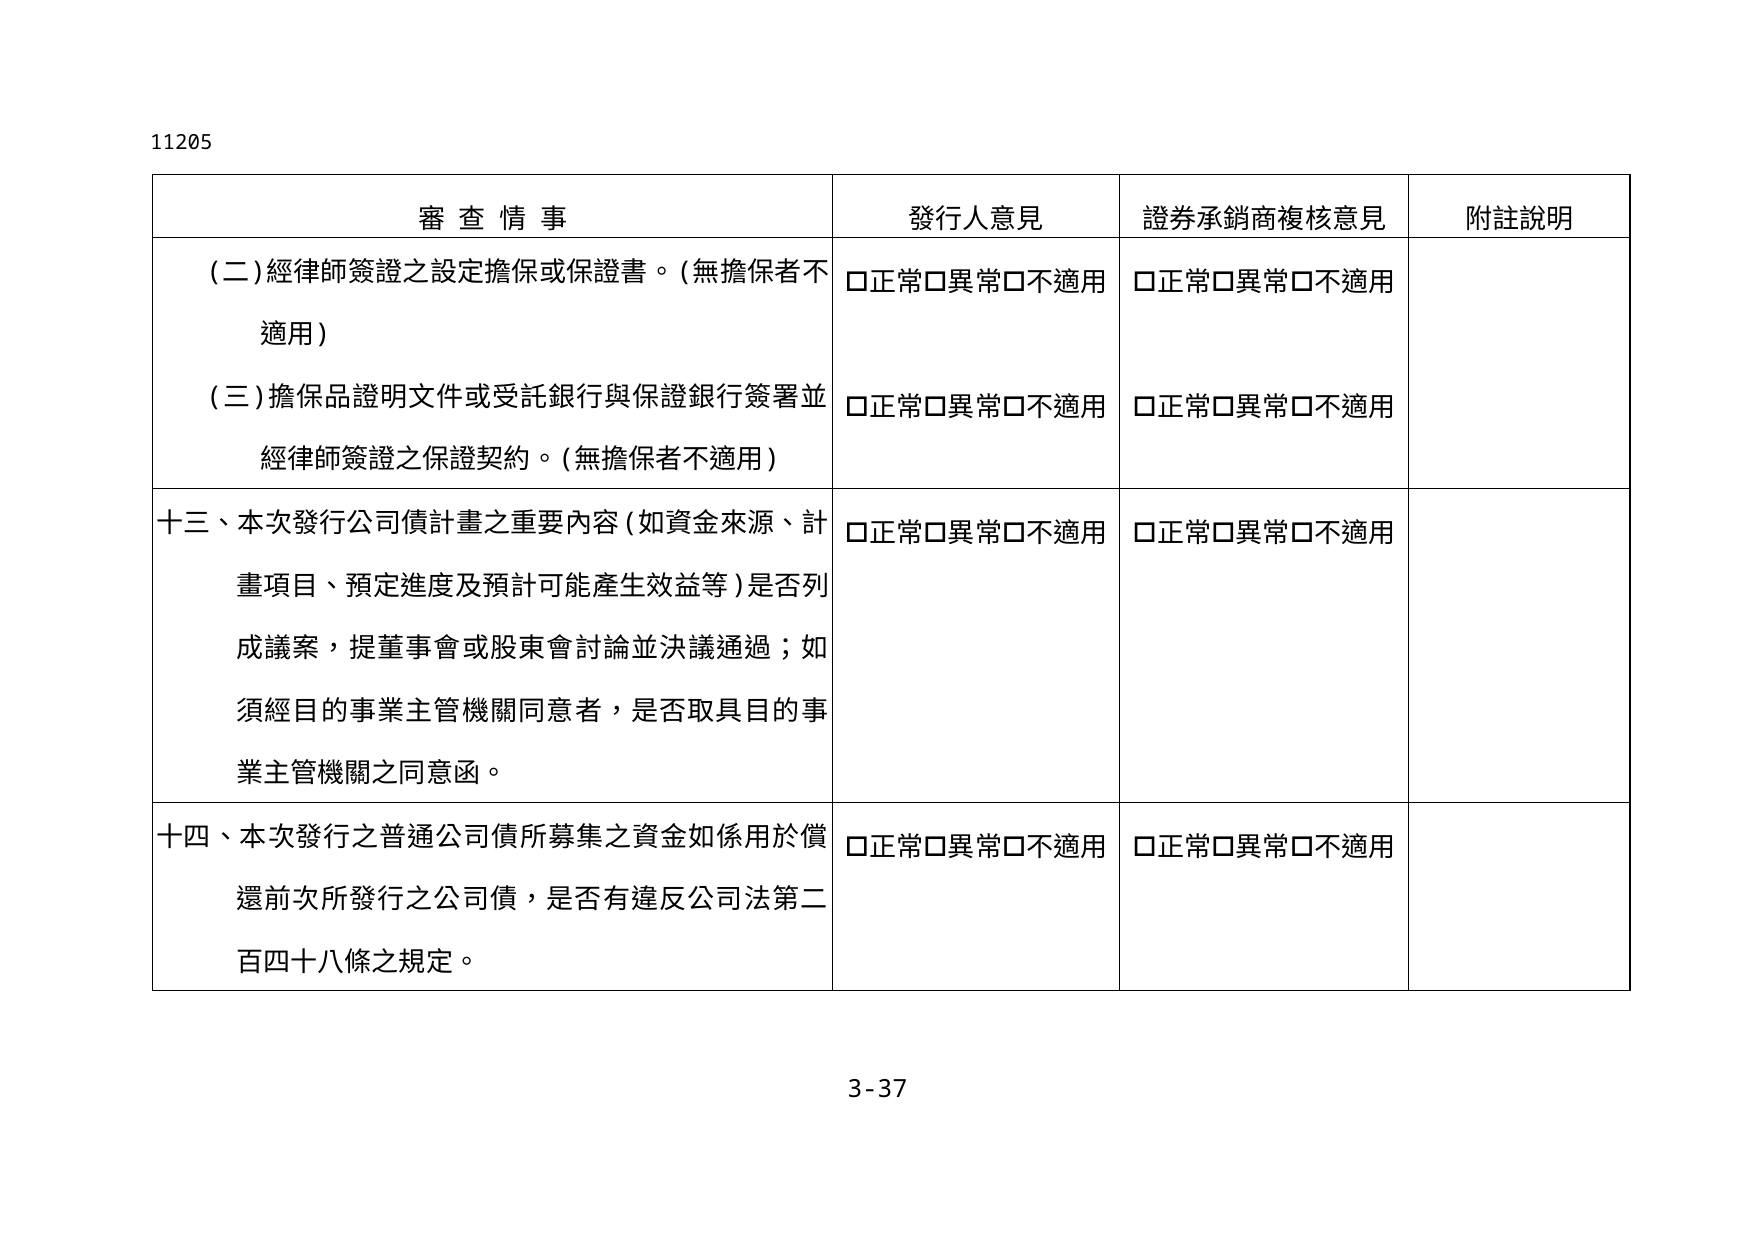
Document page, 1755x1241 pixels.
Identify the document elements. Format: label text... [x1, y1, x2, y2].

table_cell 十四、本次發行之普通公司債所募集之資金如係用於償還前次所發行之公司債，是否有違反公司法第二百四十八條之規定。 [153, 803, 832, 990]
table_cell (二)經律師簽證之設定擔保或保證書。(無擔保者不適用) (三)擔保品證明文件或受託銀行與保證銀行簽署並經律師簽證之保證契約。(無擔保者不適用) [153, 238, 832, 488]
table_cell [1409, 238, 1629, 488]
table_cell [1409, 489, 1629, 802]
table_cell 十三、本次發行公司債計畫之重要內容(如資金來源、計畫項目、預定進度及預計可能產生效益等)是否列成議案，提董事會或股東會討論並決議通過；如須經目的事業主管機關同意者，是否取具目的事業主管機關之同意函。 [153, 489, 832, 802]
table_cell 正常異常不適用 [833, 489, 1119, 802]
table_cell 正常異常不適用 [1120, 803, 1408, 990]
table_header 發行人意見 [833, 175, 1119, 237]
table_cell [1409, 803, 1629, 990]
table_header 附註說明 [1409, 175, 1629, 237]
table_header 證券承銷商複核意見 [1120, 175, 1408, 237]
table_cell 正常異常不適用 [1120, 489, 1408, 802]
table_cell 正常異常不適用 [833, 803, 1119, 990]
table_cell 正常異常不適用 正常異常不適用 [1120, 238, 1408, 488]
table_cell 正常異常不適用 正常異常不適用 [833, 238, 1119, 488]
table_header 審 查 情 事 [153, 175, 832, 237]
